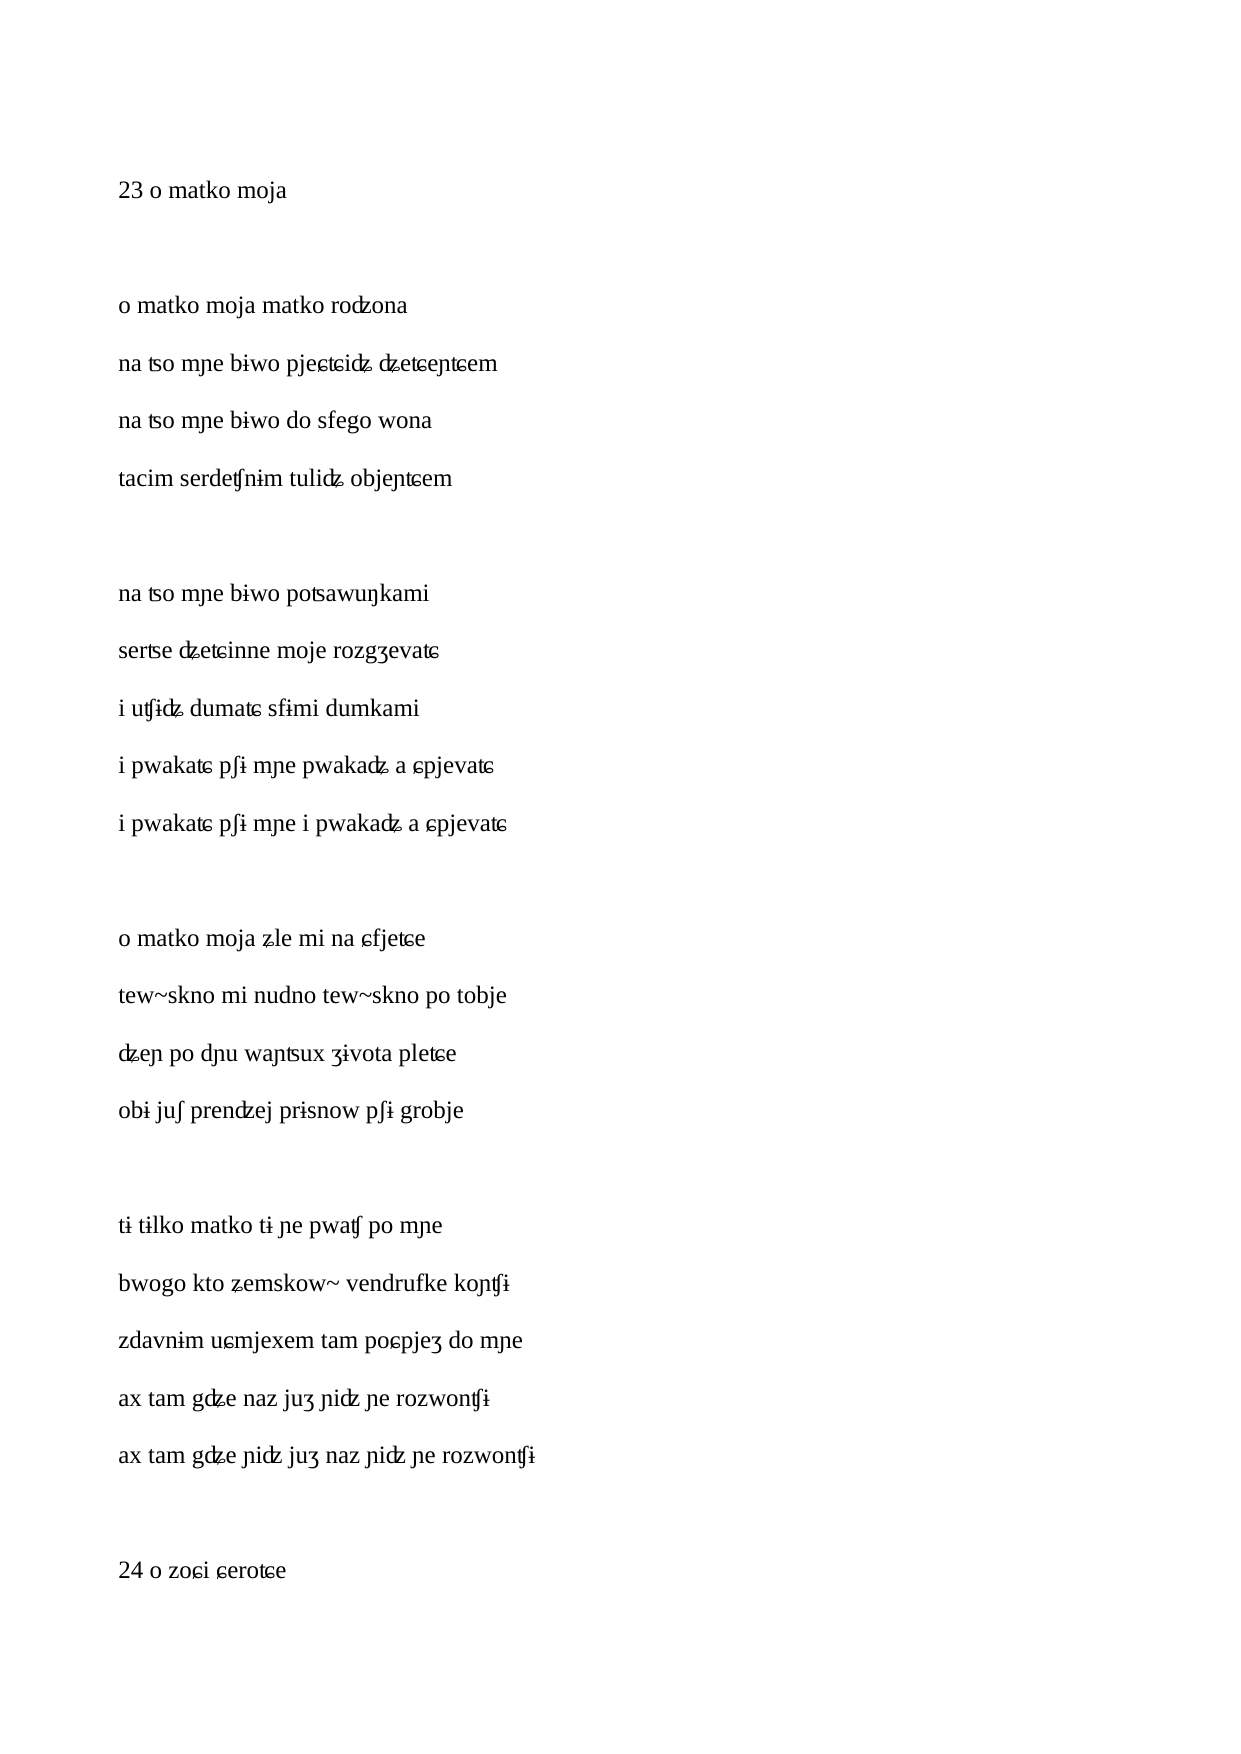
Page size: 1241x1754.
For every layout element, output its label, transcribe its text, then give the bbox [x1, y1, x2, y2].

text 23 o matko moja o matko moja matko roʣona na ʦo mɲe bɨwo pjeɕʨiʥ ʥeʨeɲʨem na ʦo mɲe bɨwo do sfego wona tacim serdeʧnɨm tuliʥ objeɲʨem na ʦo mɲe bɨwo poʦawuŋkami serʦe ʥeʨinne moje rozgʒevaʨ i uʧɨʥ dumaʨ sfɨmi dumkami i pwakaʨ pʃɨ mɲe pwakaʥ a ɕpjevaʨ i pwakaʨ pʃɨ mɲe i pwakaʥ a ɕpjevaʨ o matko moja ʑle mi na ɕfjeʨe tew~skno mi nudno tew~skno po tobje ʥeɲ po dɲu waɲʦux ʒɨvota pleʨe obɨ juʃ prenʣej prɨsnow pʃɨ grobje tɨ tɨlko matko tɨ ɲe pwaʧ po mɲe bwogo kto ʑemskow~ vendrufke koɲʧɨ zdavnɨm uɕmjexem tam poɕpjeʒ do mɲe ax tam gʥe naz juʒ ɲiʣ ɲe rozwonʧɨ ax tam gʥe ɲiʣ juʒ naz ɲiʣ ɲe rozwonʧɨ 24 o zoɕi ɕeroʨe [118, 118, 1122, 1613]
